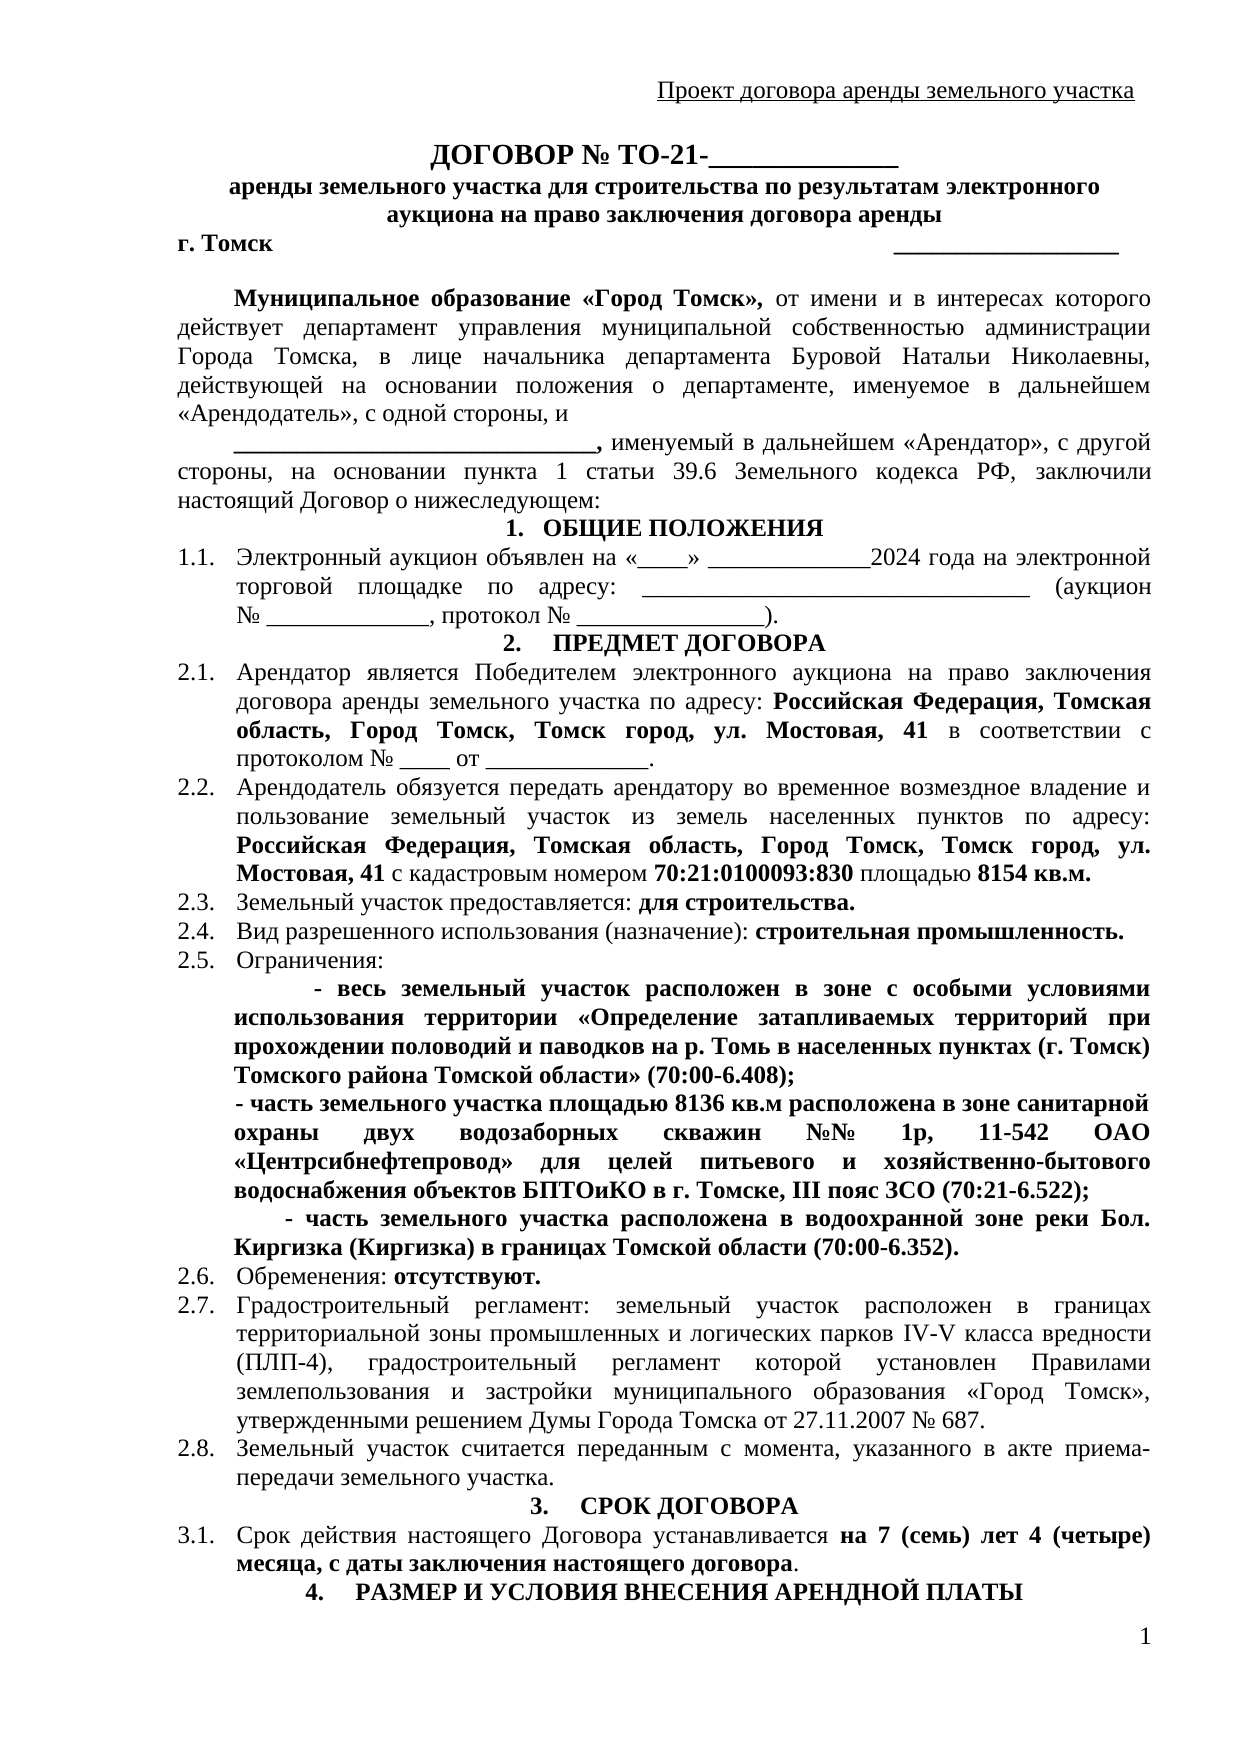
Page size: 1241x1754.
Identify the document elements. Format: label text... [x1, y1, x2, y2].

text Проект договора аренды земельного участка [177, 75, 1151, 104]
list Электронный аукцион объявлен на «____» _____________2024 года на электронной торговой площадке по адресу: _______________________________ (аукцион № _____________, протокол № _______________). [177, 542, 1151, 628]
list Земельный участок предоставляется: для строительства. [177, 887, 1151, 916]
list ПРЕДМЕТ ДОГОВОРА [177, 628, 1151, 657]
list Вид разрешенного использования (назначение): строительная промышленность. [177, 916, 1151, 945]
list Градостроительный регламент: земельный участок расположен в границах территориальной зоны промышленных и логических парков IV-V класса вредности (ПЛП-4), градостроительный регламент которой установлен Правилами землепользования и застройки муниципального образования «Город Томск», утвержденными решением Думы Города Томска от 27.11.2007 № 687. [177, 1290, 1151, 1433]
text Муниципальное образование «Город Томск», от имени и в интересах которого действует департамент управления муниципальной собственностью администрации Города Томска, в лице начальника департамента Буровой Натальи Николаевны, действующей на основании положения о департаменте, именуемое в дальнейшем «Арендодатель», с одной стороны, и [177, 283, 1151, 427]
text - весь земельный участок расположен в зоне с особыми условиями использования территории «Определение затапливаемых территорий при прохождении половодий и паводков на р. Томь в населенных пунктах (г. Томск) Томского района Томской области» (70:00-6.408); [177, 973, 1151, 1088]
text _____________________________, именуемый в дальнейшем «Арендатор», с другой стороны, на основании пункта 1 статьи 39.6 Земельного кодекса РФ, заключили настоящий Договор о нижеследующем: [177, 427, 1151, 513]
list Арендатор является Победителем электронного аукциона на право заключения договора аренды земельного участка по адресу: Российская Федерация, Томская область, Город Томск, Томск город, ул. Мостовая, 41 в соответствии с протоколом № ____ от _____________. [177, 657, 1151, 772]
subtitle аренды земельного участка для строительства по результатам электронного аукциона на право заключения договора аренды [177, 171, 1151, 228]
list СРОК ДОГОВОРА [177, 1491, 1151, 1520]
text ДОГОВОР № ТО-21-_____________ [177, 137, 1151, 171]
text - часть земельного участка площадью 8136 кв.м расположена в зоне санитарной охраны двух водозаборных скважин №№ 1р, 11-542 ОАО «Центрсибнефтепровод» для целей питьевого и хозяйственно-бытового водоснабжения объектов БПТОиКО в г. Томске, III пояс ЗСО (70:21-6.522); [177, 1088, 1151, 1203]
text - часть земельного участка расположена в водоохранной зоне реки Бол. Киргизка (Киргизка) в границах Томской области (70:00-6.352). [177, 1203, 1151, 1261]
list Арендодатель обязуется передать арендатору во временное возмездное владение и пользование земельный участок из земель населенных пунктов по адресу: Российская Федерация, Томская область, Город Томск, Томск город, ул. Мостовая, 41 с кадастровым номером 70:21:0100093:830 площадью 8154 кв.м. [177, 772, 1151, 887]
text г. Томск __________________ [177, 228, 1151, 257]
list Земельный участок считается переданным с момента, указанного в акте приема-передачи земельного участка. [177, 1433, 1151, 1491]
list РАЗМЕР И УСЛОВИЯ ВНЕСЕНИЯ АРЕНДНОЙ ПЛАТЫ [177, 1577, 1151, 1606]
list ОБЩИЕ ПОЛОЖЕНИЯ [177, 513, 1151, 542]
list Обременения: отсутствуют. [177, 1261, 1151, 1290]
text 3.1. Срок действия настоящего Договора устанавливается на 7 (семь) лет 4 (четыре) месяца, с даты заключения настоящего договора. [177, 1520, 1151, 1577]
list Ограничения: [177, 945, 1151, 973]
